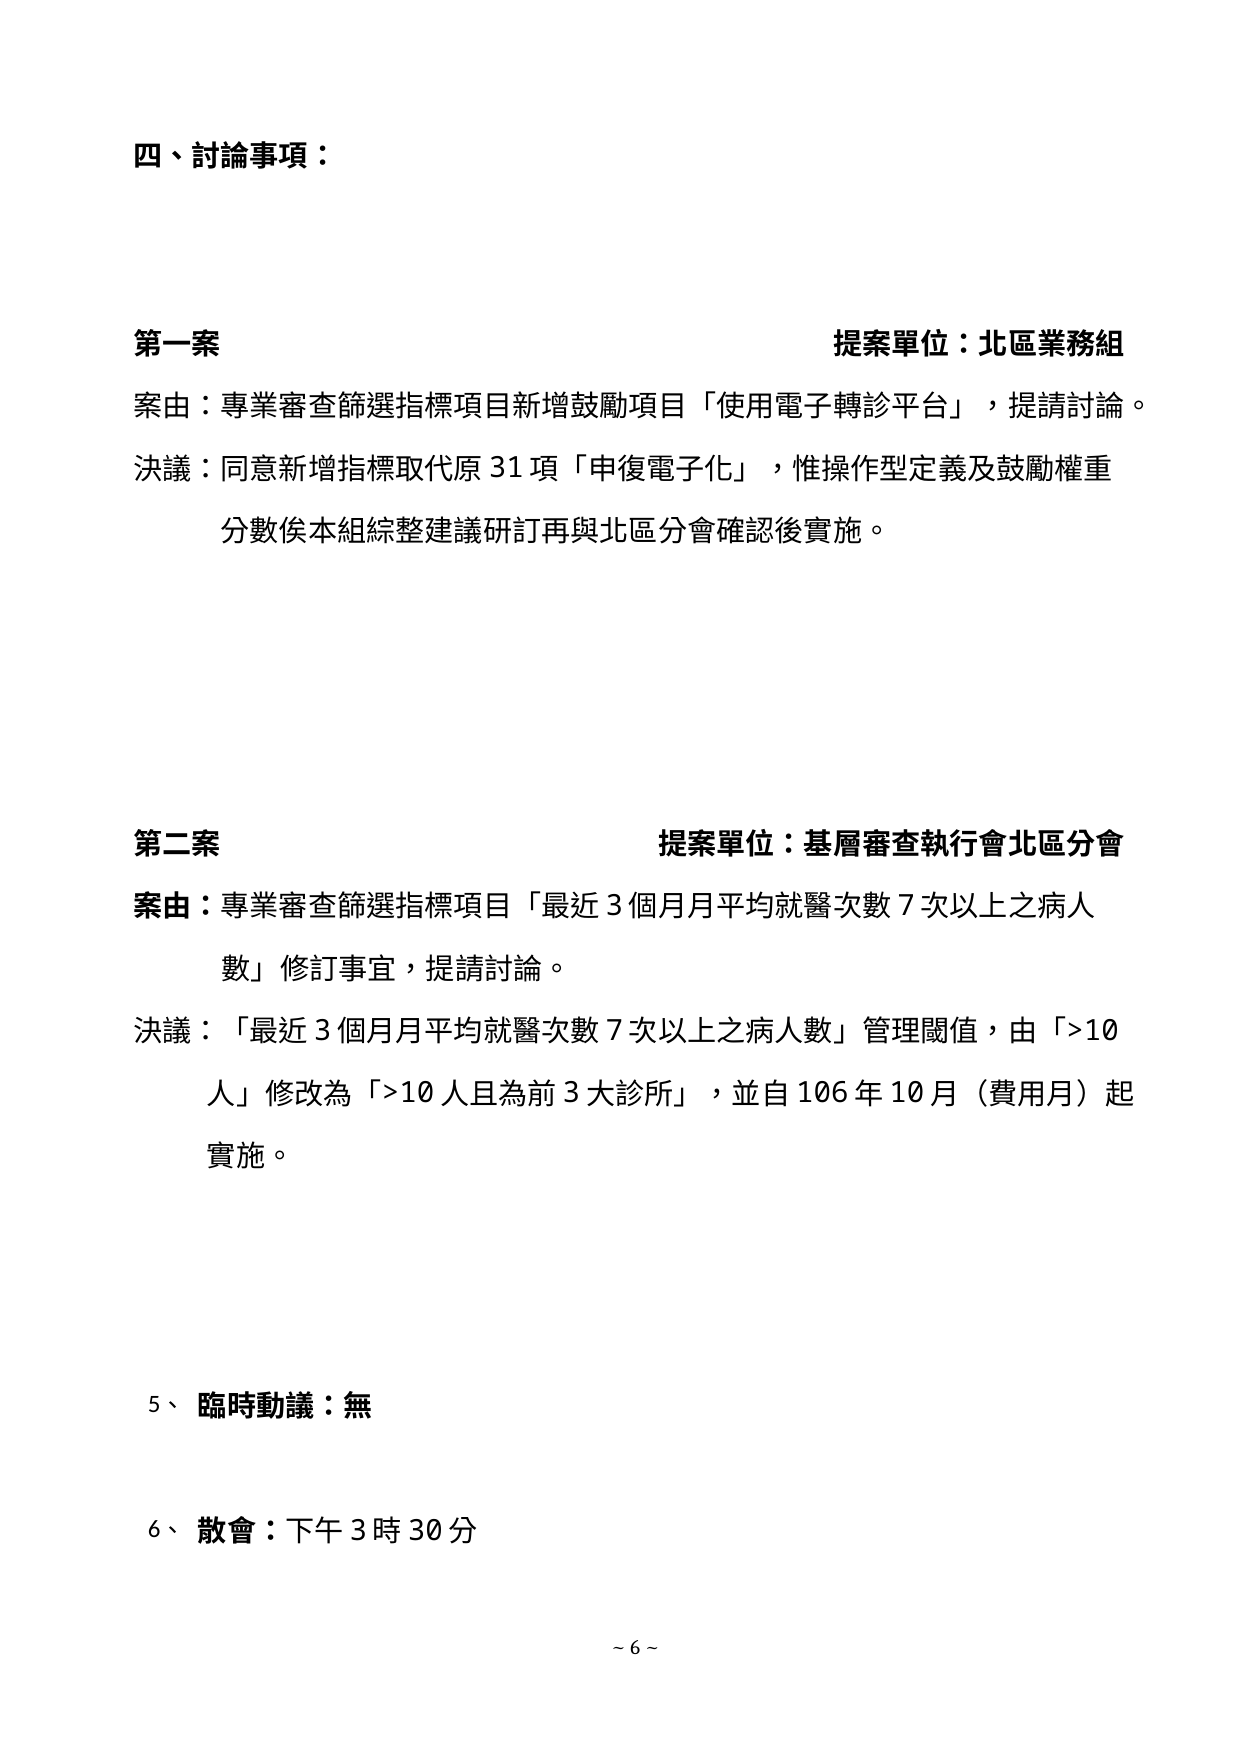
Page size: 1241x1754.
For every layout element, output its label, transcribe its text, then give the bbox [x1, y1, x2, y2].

list 散會：下午3時30分 [148, 1487, 1137, 1550]
text 案由：專業審查篩選指標項目「最近3個月月平均就醫次數7次以上之病人數」修訂事宜，提請討論。 [133, 862, 1137, 987]
text 案由：專業審查篩選指標項目新增鼓勵項目「使用電子轉診平台」，提請討論。 [133, 362, 1137, 425]
text 決議：「最近3個月月平均就醫次數7次以上之病人數」管理閾值，由「>10人」修改為「>10人且為前3大診所」，並自106年10月（費用月）起實施。 [133, 987, 1137, 1175]
text 第二案 提案單位：基層審查執行會北區分會 [133, 800, 1137, 862]
list 臨時動議：無 [148, 1362, 1137, 1425]
text 第一案 提案單位：北區業務組 [133, 300, 1137, 362]
text 四、討論事項： [133, 112, 1137, 175]
text 決議：同意新增指標取代原31項「申復電子化」，惟操作型定義及鼓勵權重分數俟本組綜整建議研訂再與北區分會確認後實施。 [133, 425, 1137, 550]
